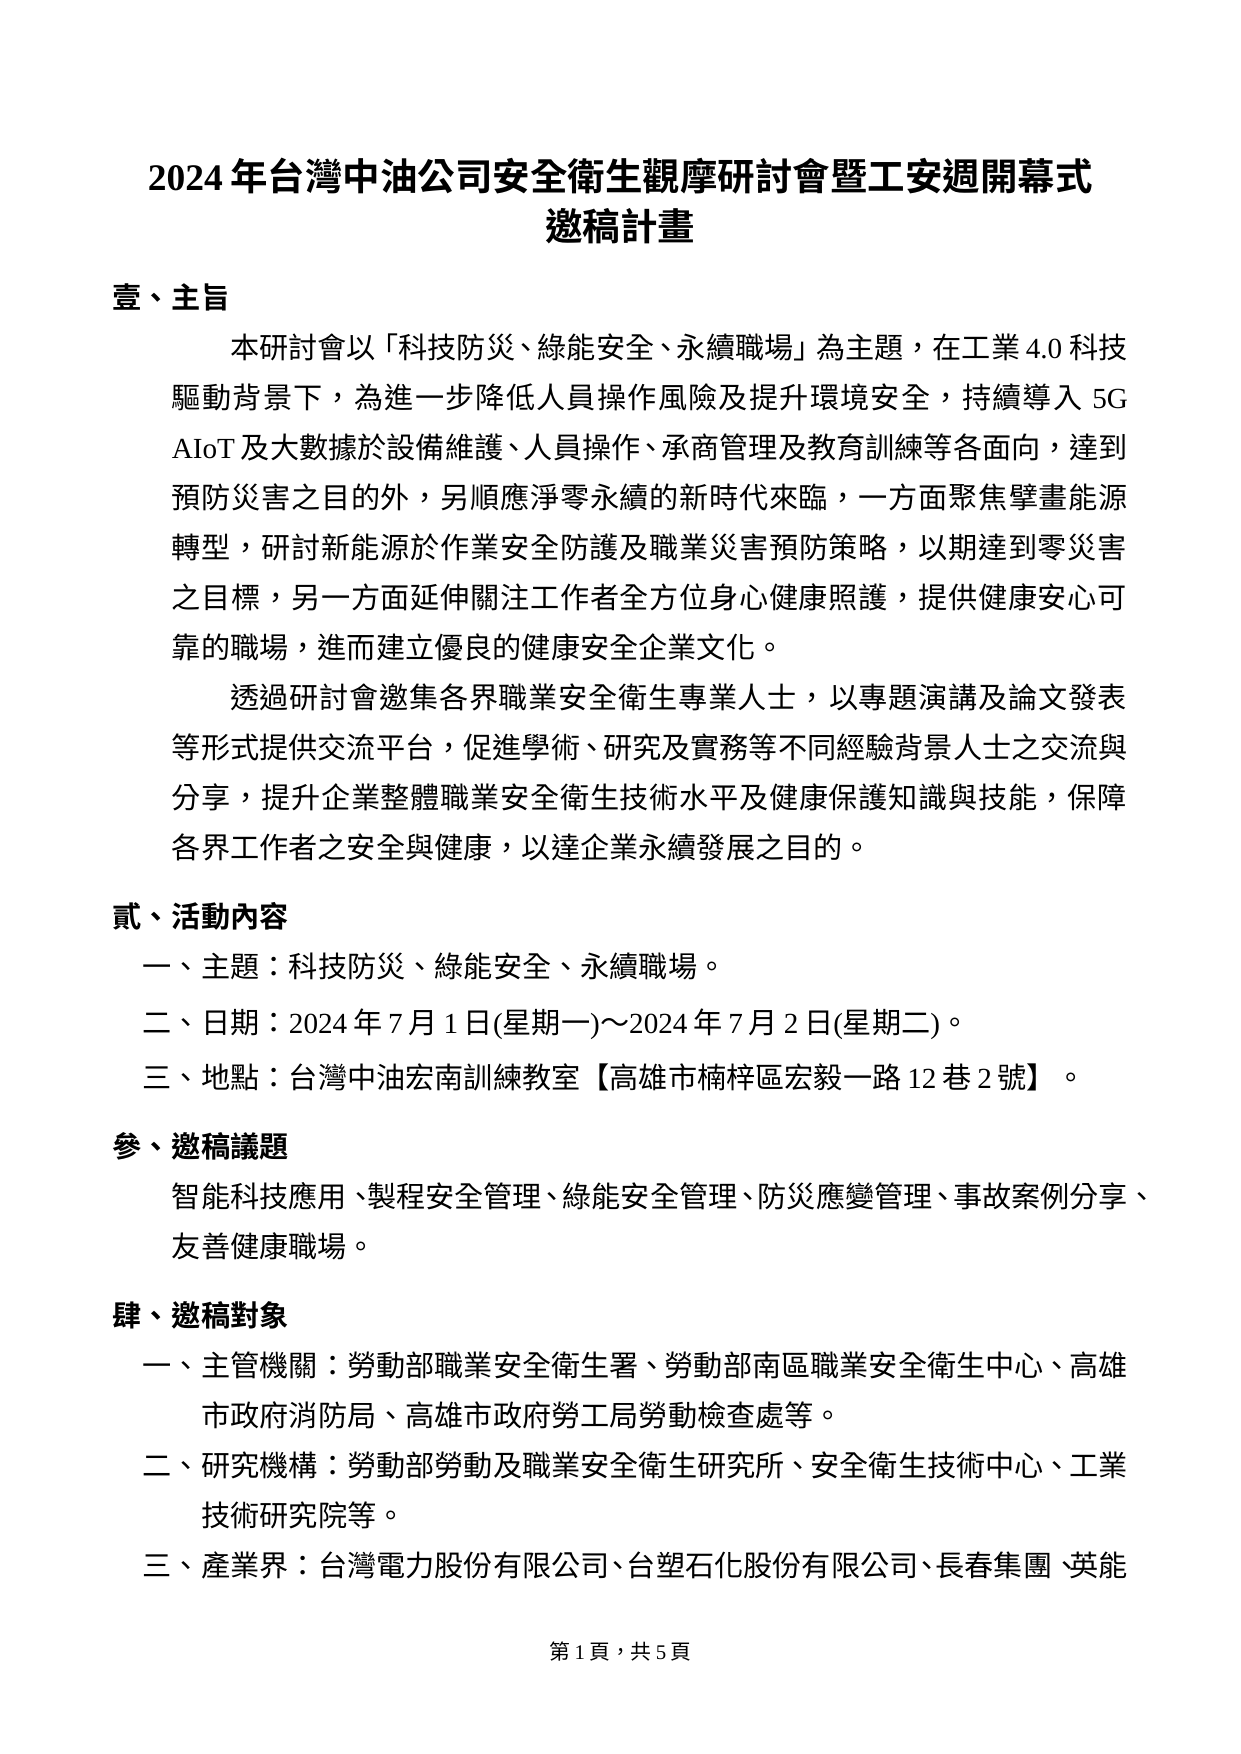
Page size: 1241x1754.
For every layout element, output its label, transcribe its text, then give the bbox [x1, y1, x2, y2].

list 地點：台灣中油宏南訓練教室【高雄市楠梓區宏毅一路12巷2號】。 [142, 1049, 1128, 1099]
text 智能科技應用、製程安全管理、綠能安全管理、防災應變管理、事故案例分享、友善健康職場。 [172, 1167, 1128, 1267]
text 邀稿計畫 [112, 200, 1128, 250]
list 日期：2024年7月1日(星期一)〜2024年7月2日(星期二)。 [142, 993, 1128, 1043]
list 主管機關：勞動部職業安全衛生署、勞動部南區職業安全衛生中心、高雄市政府消防局、高雄市政府勞工局勞動檢查處等。 [142, 1336, 1128, 1436]
list 主題：科技防災、綠能安全、永續職場。 [142, 937, 1128, 987]
list 邀稿議題 [112, 1117, 1128, 1167]
list 活動內容 [112, 887, 1128, 937]
list 產業界：台灣電力股份有限公司、台塑石化股份有限公司、長春集團、英能 [142, 1536, 1128, 1586]
text 透過研討會邀集各界職業安全衛生專業人士，以專題演講及論文發表等形式提供交流平台，促進學術、研究及實務等不同經驗背景人士之交流與分享，提升企業整體職業安全衛生技術水平及健康保護知識與技能，保障各界工作者之安全與健康，以達企業永續發展之目的。 [172, 669, 1128, 869]
text 2024年台灣中油公司安全衛生觀摩研討會暨工安週開幕式 [112, 150, 1128, 200]
list 研究機構：勞動部勞動及職業安全衛生研究所、安全衛生技術中心、工業技術研究院等。 [142, 1436, 1128, 1536]
list 邀稿對象 [112, 1286, 1128, 1336]
text 本研討會以「科技防災、綠能安全、永續職場」為主題，在工業4.0 科技驅動背景下，為進一步降低人員操作風險及提升環境安全，持續導入5G AIoT及大數據於設備維護、人員操作、承商管理及教育訓練等各面向，達到預防災害之目的外，另順應淨零永續的新時代來臨，一方面聚焦擘畫能源轉型，研討新能源於作業安全防護及職業災害預防策略，以期達到零災害之目標，另一方面延伸關注工作者全方位身心健康照護，提供健康安心可靠的職場，進而建立優良的健康安全企業文化。 [172, 319, 1128, 669]
list 主旨 [112, 269, 1128, 319]
